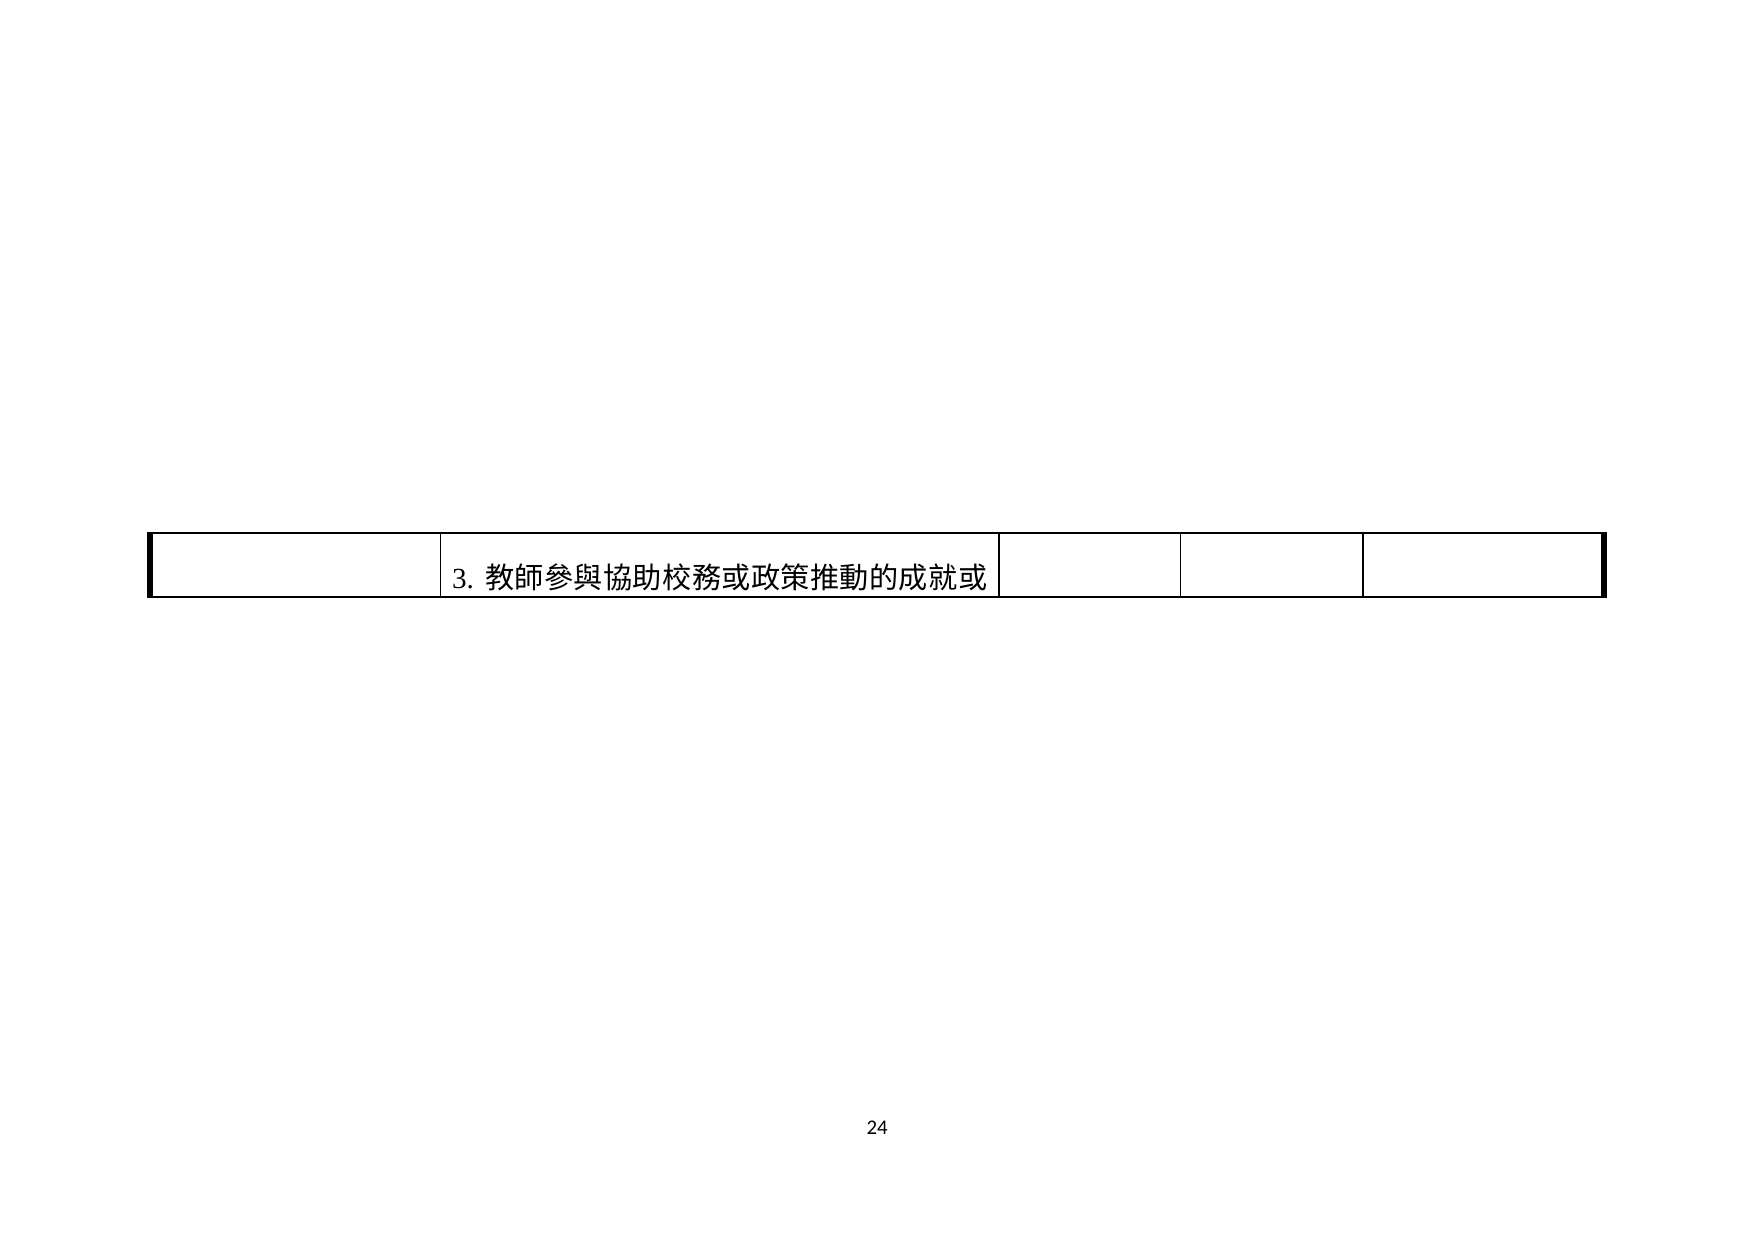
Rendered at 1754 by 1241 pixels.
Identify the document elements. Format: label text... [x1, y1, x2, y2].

table_cell [1181, 534, 1362, 596]
table_cell [1364, 534, 1601, 596]
table_cell 教師參加各項校外評選或獎項申請情形。 教師參加市級以上競賽得獎情形。 教師參與協助校務或政策推動的成就或證明。 校內各項專長教師安排，依法規符合該項專長比例達100%，包含:輔導、英語、本土語言及新住民語、資訊科技、特殊教育、自然領域。 [441, 534, 998, 596]
table_cell 教師傑出表現與得獎情形 [153, 534, 440, 596]
table_cell [1000, 534, 1180, 596]
